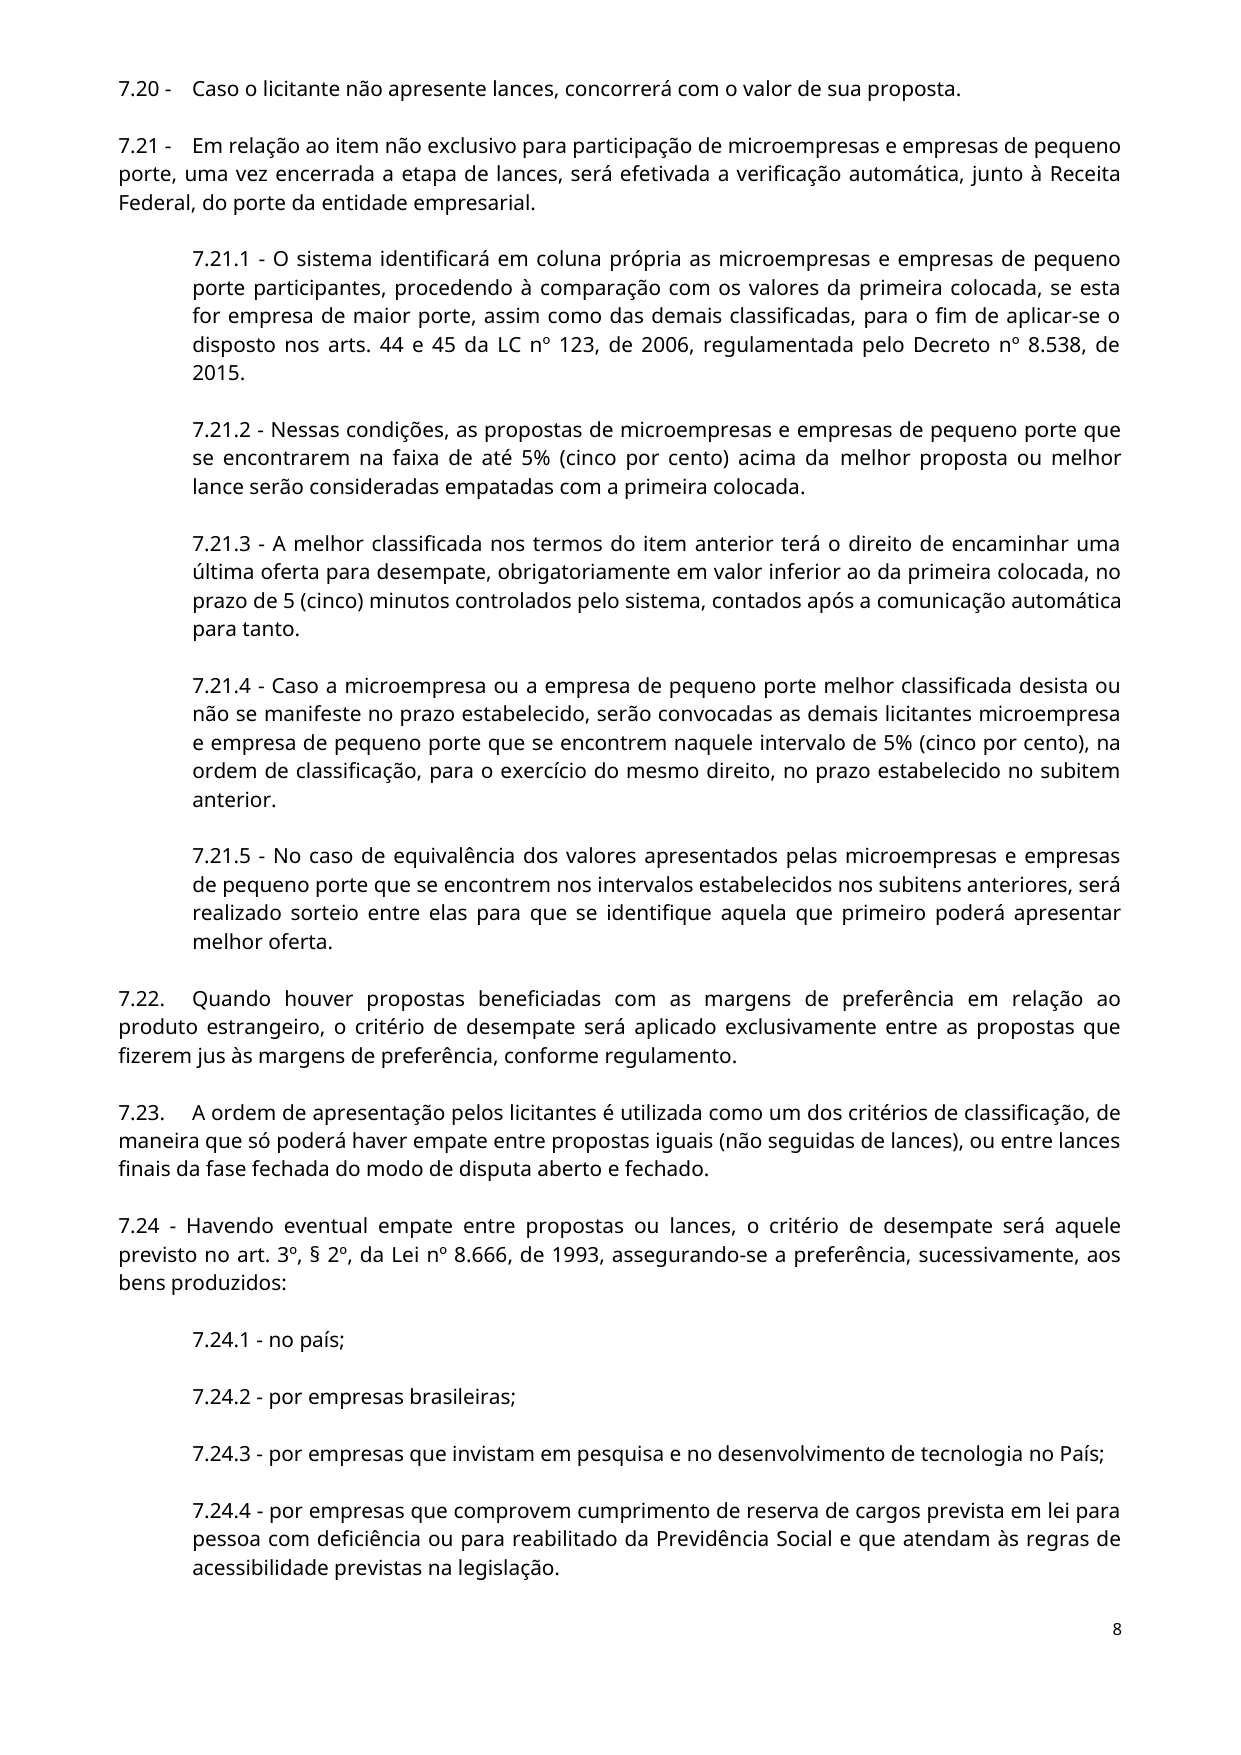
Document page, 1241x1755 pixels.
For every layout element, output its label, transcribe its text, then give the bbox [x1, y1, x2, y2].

text 7.24.4 - por empresas que comprovem cumprimento de reserva de cargos prevista em lei para pessoa com deficiência ou para reabilitado da Previdência Social e que atendam às regras de acessibilidade previstas na legislação. [192, 1496, 1122, 1581]
text 7.21.5 - No caso de equivalência dos valores apresentados pelas microempresas e empresas de pequeno porte que se encontrem nos intervalos estabelecidos nos subitens anteriores, será realizado sorteio entre elas para que se identifique aquela que primeiro poderá apresentar melhor oferta. [192, 842, 1122, 955]
text 7.22. Quando houver propostas beneficiadas com as margens de preferência em relação ao produto estrangeiro, o critério de desempate será aplicado exclusivamente entre as propostas que fizerem jus às margens de preferência, conforme regulamento. [118, 984, 1122, 1069]
text 7.21 - Em relação ao item não exclusivo para participação de microempresas e empresas de pequeno porte, uma vez encerrada a etapa de lances, será efetivada a verificação automática, junto à Receita Federal, do porte da entidade empresarial. [118, 131, 1122, 216]
text 7.23. A ordem de apresentação pelos licitantes é utilizada como um dos critérios de classificação, de maneira que só poderá haver empate entre propostas iguais (não seguidas de lances), ou entre lances finais da fase fechada do modo de disputa aberto e fechado. [118, 1098, 1122, 1183]
text 7.21.2 - Nessas condições, as propostas de microempresas e empresas de pequeno porte que se encontrarem na faixa de até 5% (cinco por cento) acima da melhor proposta ou melhor lance serão consideradas empatadas com a primeira colocada. [192, 415, 1122, 500]
text 7.21.4 - Caso a microempresa ou a empresa de pequeno porte melhor classificada desista ou não se manifeste no prazo estabelecido, serão convocadas as demais licitantes microempresa e empresa de pequeno porte que se encontrem naquele intervalo de 5% (cinco por cento), na ordem de classificação, para o exercício do mesmo direito, no prazo estabelecido no subitem anterior. [192, 671, 1122, 813]
text 7.24.3 - por empresas que invistam em pesquisa e no desenvolvimento de tecnologia no País; [192, 1439, 1122, 1467]
text 7.21.1 - O sistema identificará em coluna própria as microempresas e empresas de pequeno porte participantes, procedendo à comparação com os valores da primeira colocada, se esta for empresa de maior porte, assim como das demais classificadas, para o fim de aplicar-se o disposto nos arts. 44 e 45 da LC nº 123, de 2006, regulamentada pelo Decreto nº 8.538, de 2015. [192, 244, 1122, 387]
text 7.21.3 - A melhor classificada nos termos do item anterior terá o direito de encaminhar uma última oferta para desempate, obrigatoriamente em valor inferior ao da primeira colocada, no prazo de 5 (cinco) minutos controlados pelo sistema, contados após a comunicação automática para tanto. [192, 529, 1122, 643]
text 7.24.2 - por empresas brasileiras; [192, 1382, 1122, 1410]
text 7.24.1 - no país; [192, 1325, 1122, 1353]
text 7.24 - Havendo eventual empate entre propostas ou lances, o critério de desempate será aquele previsto no art. 3º, § 2º, da Lei nº 8.666, de 1993, assegurando-se a preferência, sucessivamente, aos bens produzidos: [118, 1211, 1122, 1297]
text 7.20 - Caso o licitante não apresente lances, concorrerá com o valor de sua proposta. [118, 74, 1122, 102]
